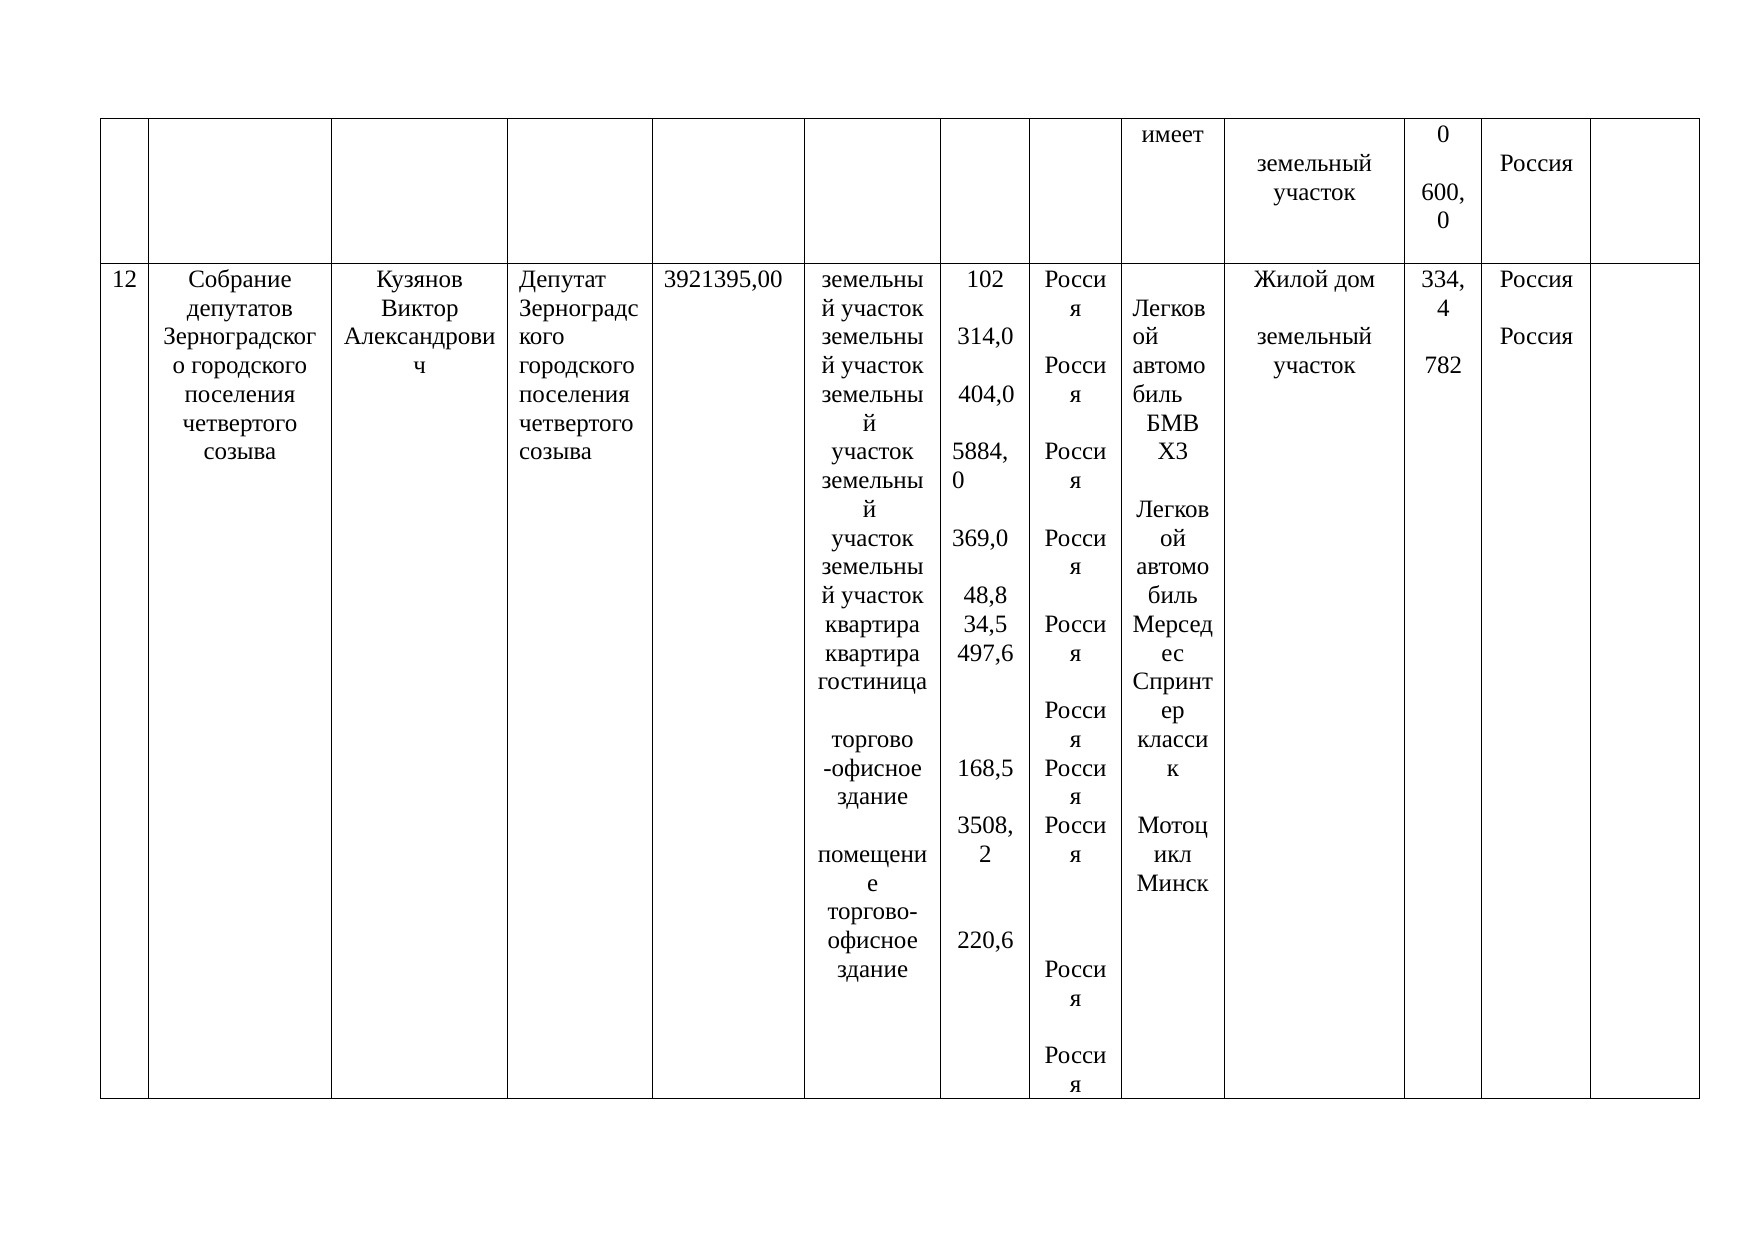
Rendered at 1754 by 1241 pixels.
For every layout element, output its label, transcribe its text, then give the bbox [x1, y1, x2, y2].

table_cell 12 [101, 264, 148, 1098]
table_cell [805, 119, 940, 263]
table_cell [1030, 119, 1121, 263]
table_cell [1591, 119, 1699, 263]
table_cell Собрание депутатов Зерноградского городского поселения четвертого созыва [149, 264, 331, 1098]
table_cell Легковой автомобиль БМВ Х3 Легковой автомобиль Мерседес Спринтер классик Мотоцикл Минск [1122, 264, 1224, 1098]
table_cell земельный участок [1225, 119, 1404, 263]
table_cell Жилой дом земельный участок [1225, 264, 1404, 1098]
table_cell 334,4 782 [1405, 264, 1481, 1098]
table_cell 3921395,00 [653, 264, 804, 1098]
table_cell земельный участок земельный участок земельный участок земельный участок земельный участок квартира квартира гостиница торгово -офисное здание помещение торгово-офисное здание [805, 264, 940, 1098]
table_cell 0 600,0 [1405, 119, 1481, 263]
table_cell имеет [1122, 119, 1224, 263]
table_cell Россия Россия [1482, 264, 1590, 1098]
table_cell [941, 119, 1029, 263]
table_cell Россия Россия Россия Россия Россия Россия Россия Россия Россия Россия [1030, 264, 1121, 1098]
table_cell Россия [1482, 119, 1590, 263]
table_cell 102 314,0 404,0 5884,0 369,0 48,8 34,5 497,6 168,5 3508,2 220,6 [941, 264, 1029, 1098]
table_cell [1591, 264, 1699, 1098]
table_cell Кузянов Виктор Александрович [332, 264, 507, 1098]
table_cell [332, 119, 507, 263]
table_cell Депутат Зерноградского городского поселения четвертого созыва [508, 264, 652, 1098]
table_cell [149, 119, 331, 263]
table_cell [101, 119, 148, 263]
table_cell [508, 119, 652, 263]
table_cell [653, 119, 804, 263]
